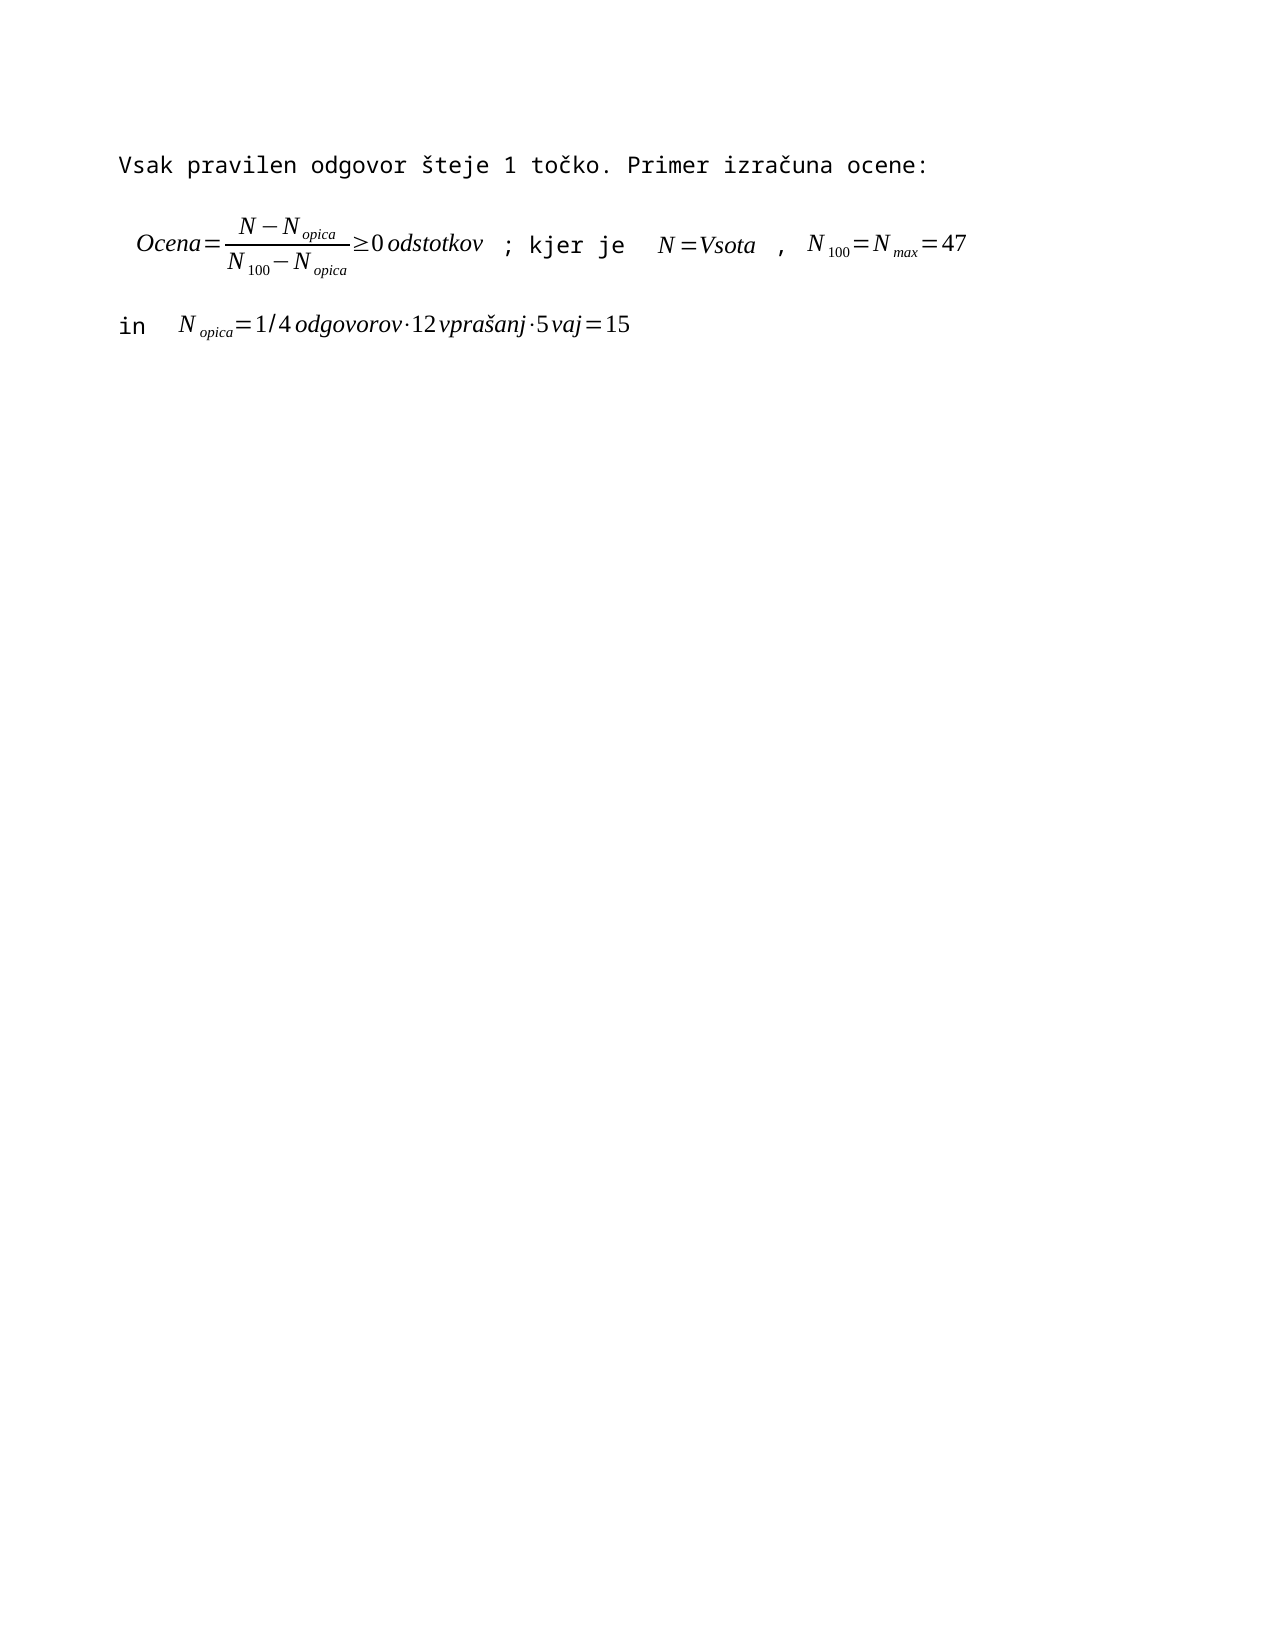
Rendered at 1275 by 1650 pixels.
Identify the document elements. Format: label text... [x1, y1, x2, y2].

text ; kjer je , [118, 212, 1157, 278]
text Vsak pravilen odgovor šteje 1 točko. Primer izračuna ocene: [118, 149, 1157, 181]
text in [118, 309, 1157, 341]
